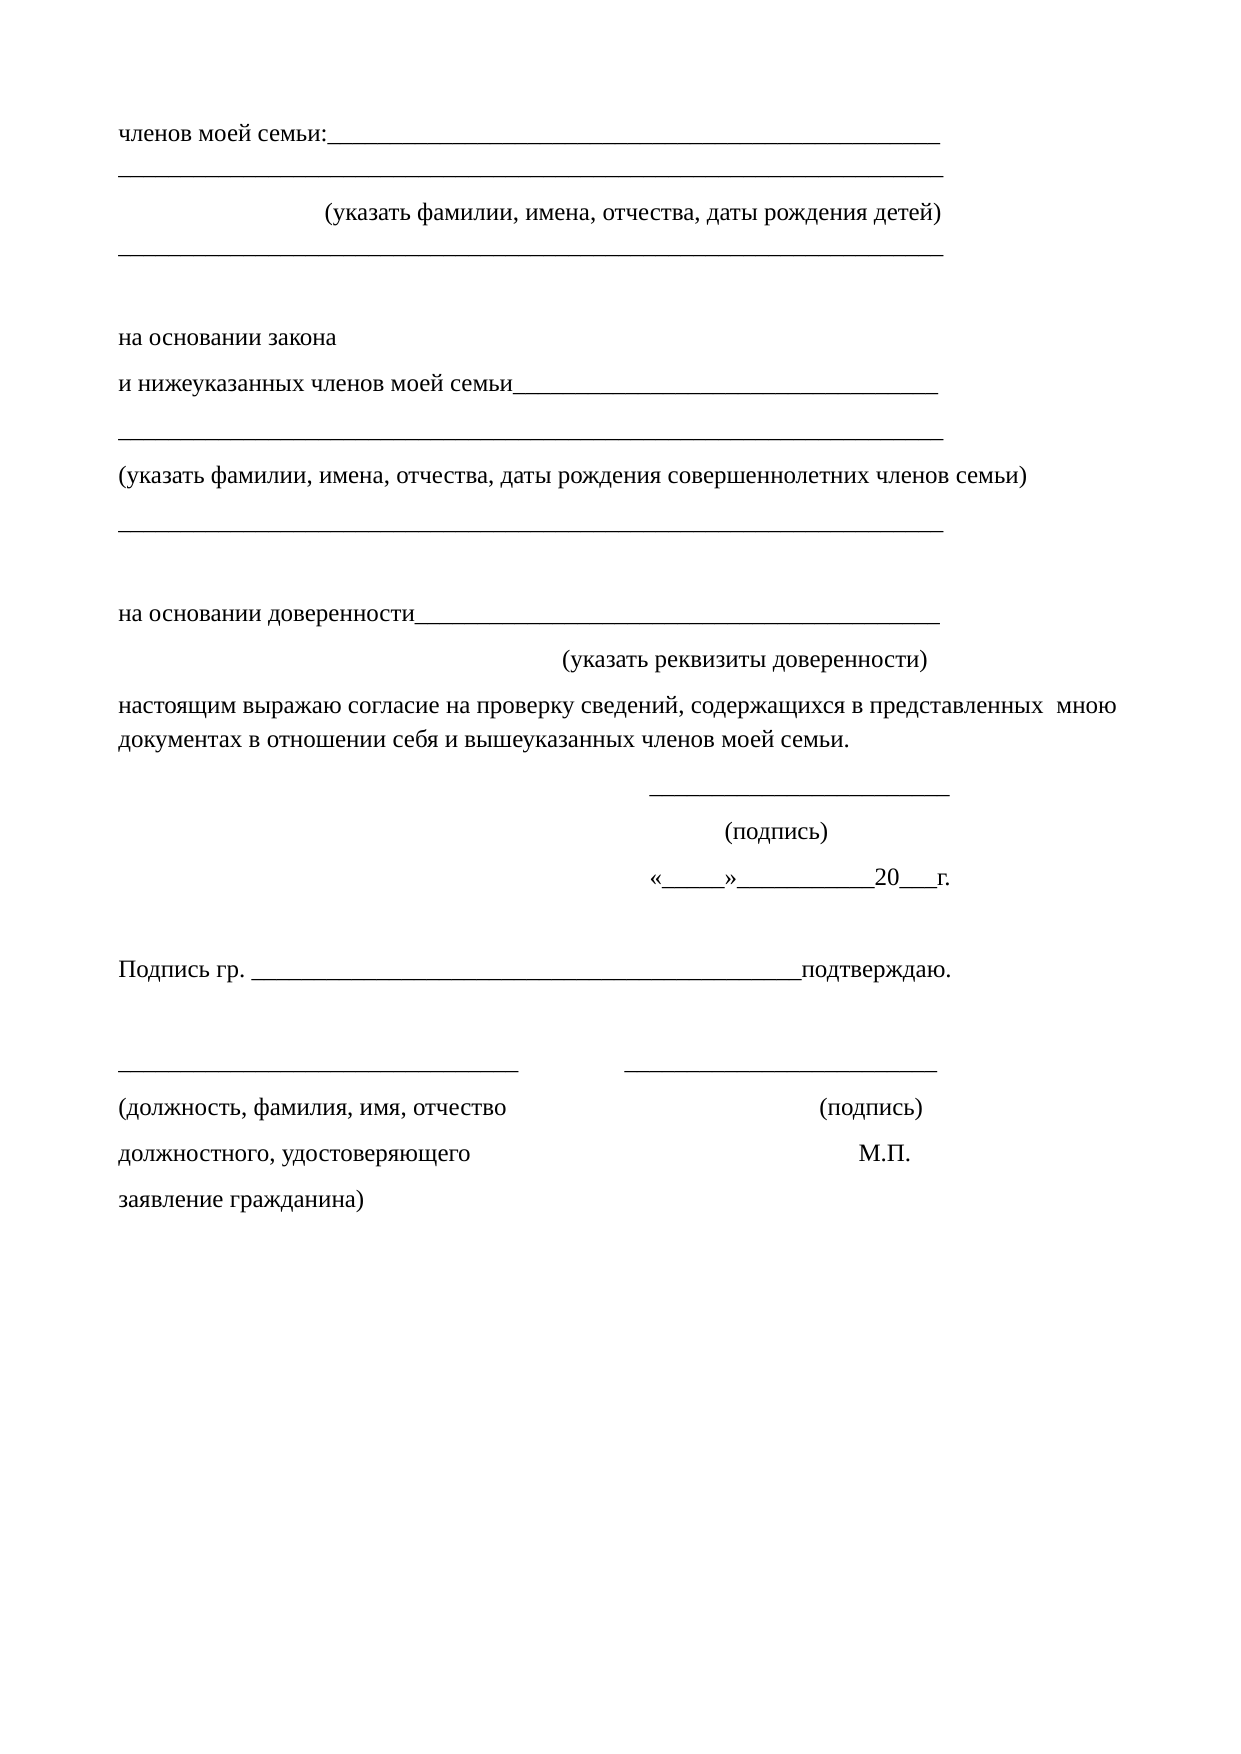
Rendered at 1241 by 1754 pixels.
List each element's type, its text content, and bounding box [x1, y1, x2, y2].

text (указать фамилии, имена, отчества, даты рождения совершеннолетних членов семьи) [118, 460, 1122, 489]
text на основании доверенности__________________________________________ [118, 598, 1122, 627]
text членов моей семьи:_________________________________________________ __________________________________________________________________ [118, 118, 1122, 180]
text (должность, фамилия, имя, отчество (подпись) [118, 1092, 1122, 1121]
text «_____»___________20___г. [118, 862, 1122, 891]
text (указать фамилии, имена, отчества, даты рождения детей) __________________________________________________________________ [118, 197, 1122, 259]
text ________________________________ _________________________ [118, 1046, 1122, 1075]
text (указать реквизиты доверенности) [118, 644, 1122, 673]
text заявление гражданина) [118, 1184, 1122, 1213]
text Подпись гр. ____________________________________________подтверждаю. [118, 954, 1122, 983]
text ________________________ [118, 770, 1122, 798]
text __________________________________________________________________ [118, 506, 1122, 535]
text __________________________________________________________________ [118, 414, 1122, 443]
text на основании закона [118, 322, 1122, 351]
text настоящим выражаю согласие на проверку сведений, содержащихся в представленных мною документах в отношении себя и вышеуказанных членов моей семьи. [118, 691, 1122, 752]
text и нижеуказанных членов моей семьи__________________________________ [118, 368, 1122, 397]
text (подпись) [118, 816, 1122, 844]
text должностного, удостоверяющего М.П. [118, 1138, 1122, 1167]
